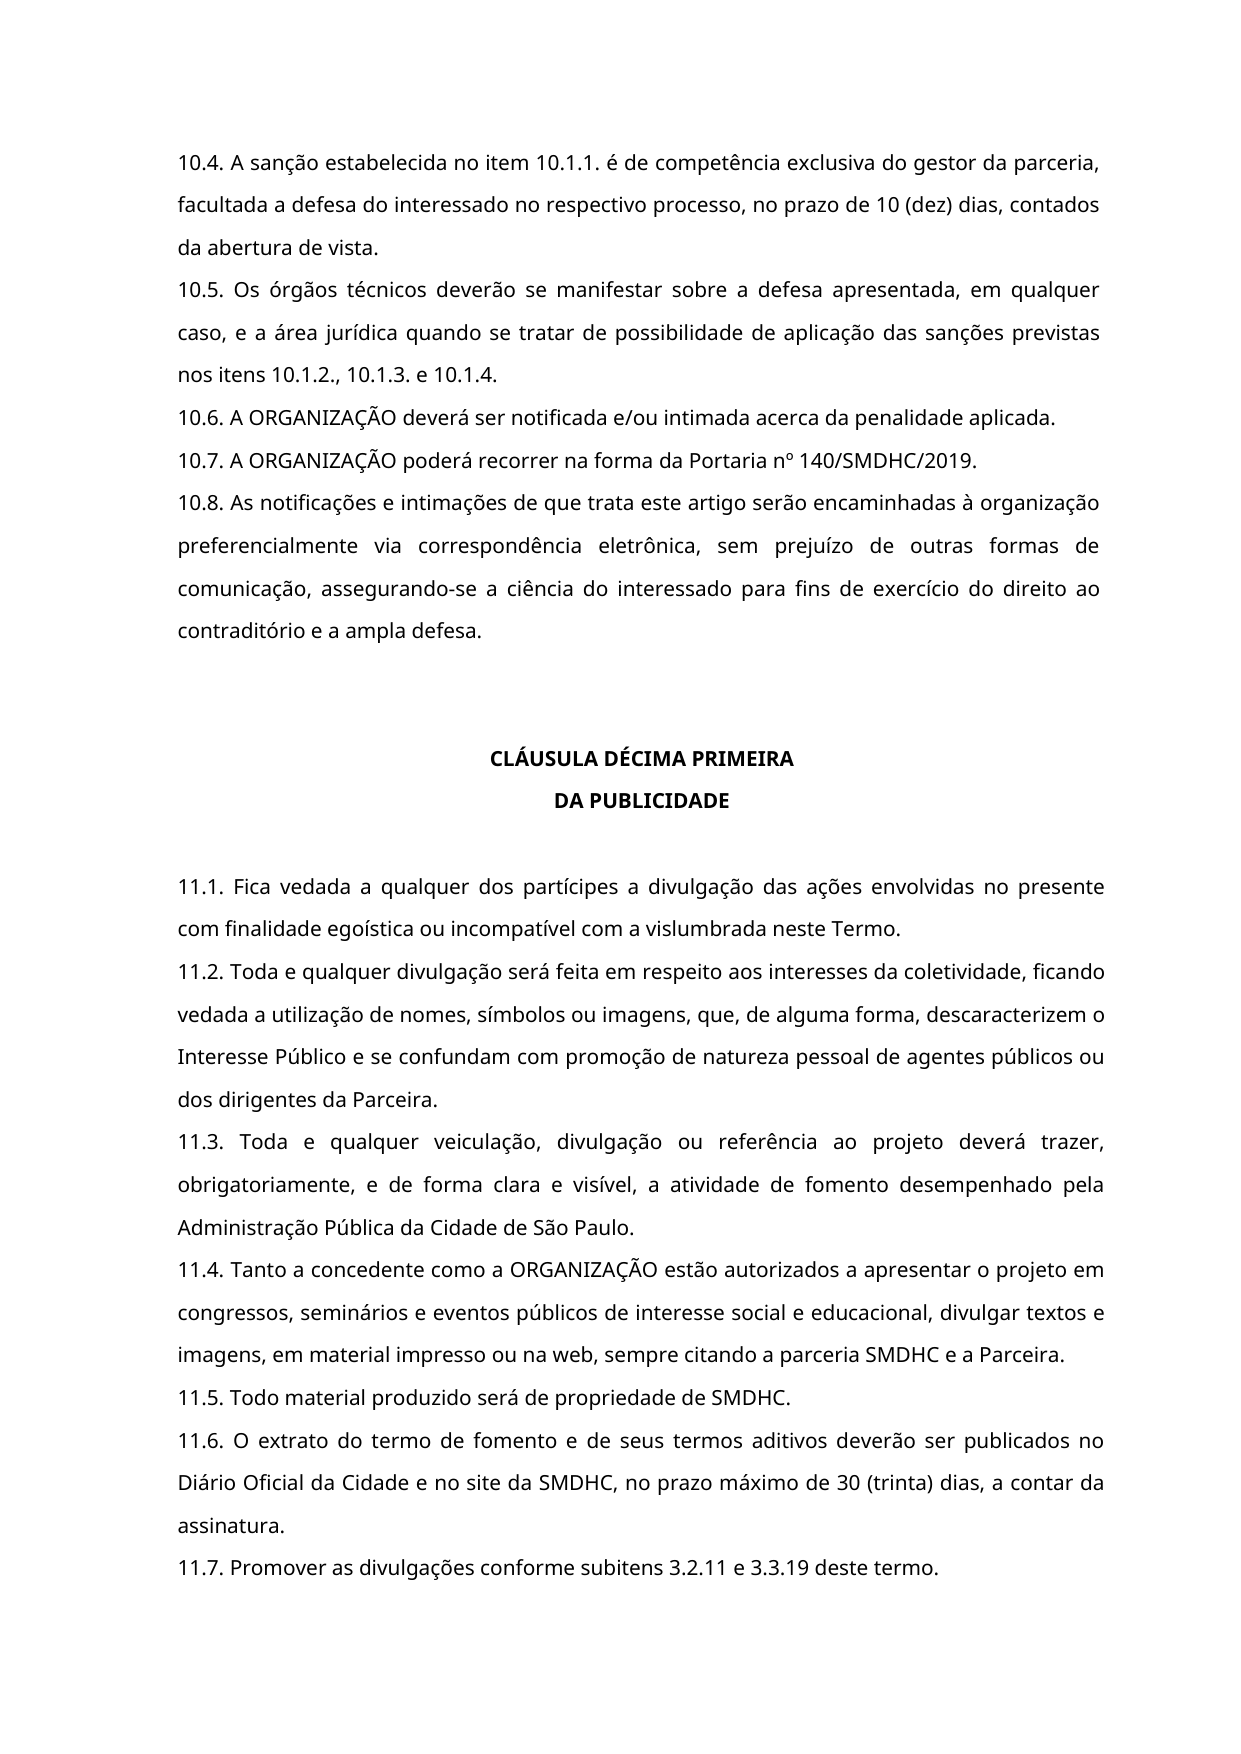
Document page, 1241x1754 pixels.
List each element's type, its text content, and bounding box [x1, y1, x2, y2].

text 11.2. Toda e qualquer divulgação será feita em respeito aos interesses da coletividade, ficando vedada a utilização de nomes, símbolos ou imagens, que, de alguma forma, descaracterizem o Interesse Público e se confundam com promoção de natureza pessoal de agentes públicos ou dos dirigentes da Parceira. [177, 957, 1106, 1113]
text 11.5. Todo material produzido será de propriedade de SMDHC. [177, 1383, 1106, 1412]
text 10.4. A sanção estabelecida no item 10.1.1. é de competência exclusiva do gestor da parceria, facultada a defesa do interessado no respectivo processo, no prazo de 10 (dez) dias, contados da abertura de vista. [177, 148, 1101, 261]
text 10.5. Os órgãos técnicos deverão se manifestar sobre a defesa apresentada, em qualquer caso, e a área jurídica quando se tratar de possibilidade de aplicação das sanções previstas nos itens 10.1.2., 10.1.3. e 10.1.4. [177, 275, 1101, 389]
text 10.8. As notificações e intimações de que trata este artigo serão encaminhadas à organização preferencialmente via correspondência eletrônica, sem prejuízo de outras formas de comunicação, assegurando-se a ciência do interessado para fins de exercício do direito ao contraditório e a ampla defesa. [177, 488, 1101, 645]
text 11.6. O extrato do termo de fomento e de seus termos aditivos deverão ser publicados no Diário Oficial da Cidade e no site da SMDHC, no prazo máximo de 30 (trinta) dias, a contar da assinatura. [177, 1426, 1106, 1539]
text 11.4. Tanto a concedente como a ORGANIZAÇÃO estão autorizados a apresentar o projeto em congressos, seminários e eventos públicos de interesse social e educacional, divulgar textos e imagens, em material impresso ou na web, sempre citando a parceria SMDHC e a Parceira. [177, 1255, 1106, 1369]
text 10.7. A organização poderá recorrer na forma da Portaria nº 140/SMDHC/2019. [177, 446, 1101, 474]
text 10.6. A organização deverá ser notificada e/ou intimada acerca da penalidade aplicada. [177, 403, 1101, 432]
text 11.1. Fica vedada a qualquer dos partícipes a divulgação das ações envolvidas no presente com finalidade egoística ou incompatível com a vislumbrada neste Termo. [177, 872, 1106, 943]
text CLÁUSULA DÉCIMA PRIMEIRA [177, 744, 1106, 772]
text DA PUBLICIDADE [177, 787, 1106, 815]
text 11.7. Promover as divulgações conforme subitens 3.2.11 e 3.3.19 deste termo. [177, 1553, 1106, 1582]
text 11.3. Toda e qualquer veiculação, divulgação ou referência ao projeto deverá trazer, obrigatoriamente, e de forma clara e visível, a atividade de fomento desempenhado pela Administração Pública da Cidade de São Paulo. [177, 1127, 1106, 1241]
